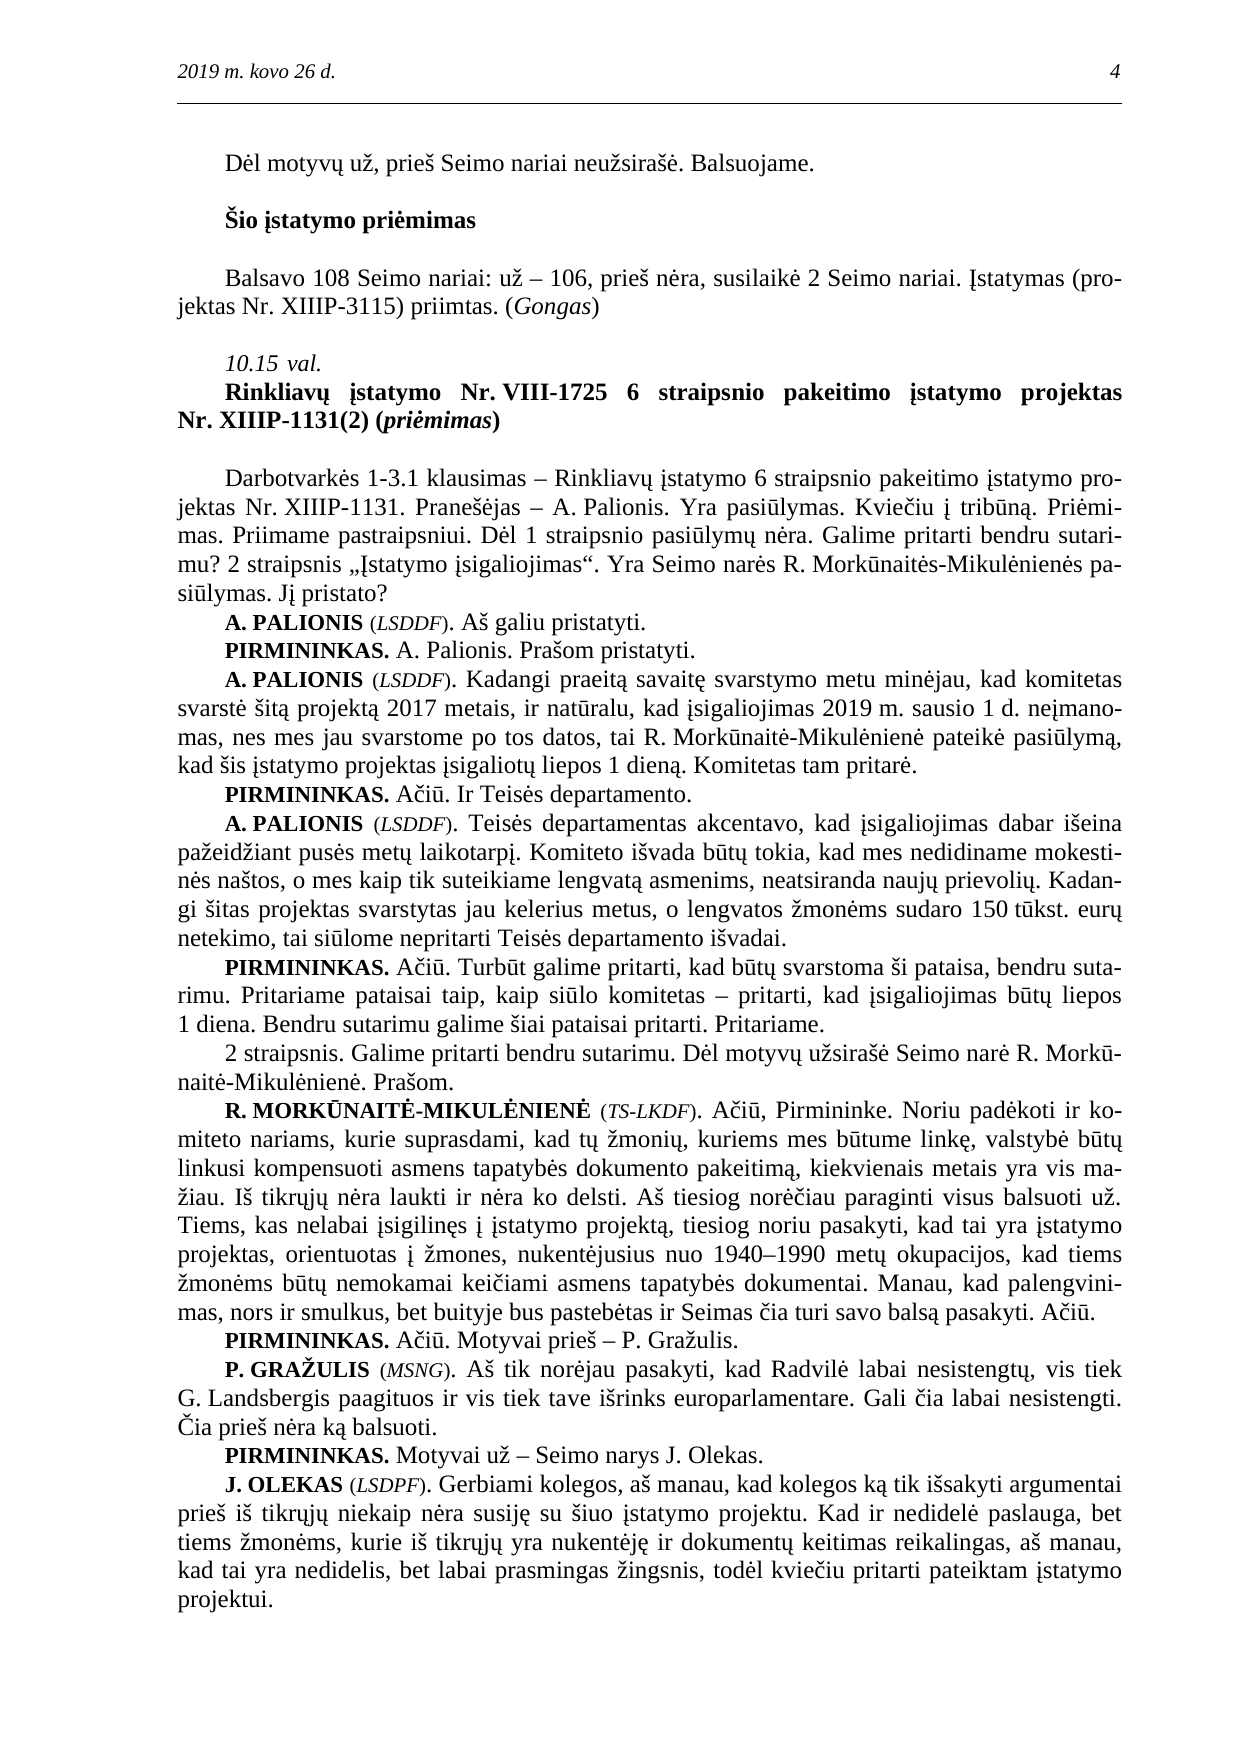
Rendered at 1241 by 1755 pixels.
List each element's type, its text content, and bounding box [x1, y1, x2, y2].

text P. GRAŽULIS (MSNG). Aš tik no­rė­jau pa­sa­ky­ti, kad Rad­vi­lė la­bai ne­si­steng­tų, vis tiek G. Land­sber­gis pa­agi­tuos ir vis tiek ta­ve iš­rinks eu­ro­par­la­men­ta­re. Ga­li čia la­bai ne­si­steng­ti. Čia prieš nė­ra ką bal­suo­ti. [177, 1354, 1122, 1440]
text 10.15 val. [224, 349, 1122, 377]
text 2 straips­nis. Ga­li­me pri­tar­ti ben­dru su­ta­ri­mu. Dėl mo­ty­vų už­si­ra­šė Sei­mo na­rė R. Mor­kū­nai­tė-Mi­ku­lė­nie­nė. Pra­šom. [177, 1038, 1122, 1095]
text A. PALIONIS (LSDDF). Tei­sės de­par­ta­men­tas ak­cen­ta­vo, kad įsi­ga­lio­ji­mas da­bar iš­ei­na pa­žei­džiant pu­sės me­tų lai­ko­tar­pį. Ko­mi­te­to iš­va­da bū­tų to­kia, kad mes ne­di­di­na­me mo­kes­ti­nės naš­tos, o mes kaip tik su­tei­kia­me leng­va­tą as­me­nims, ne­at­si­ran­da nau­jų prie­vo­lių. Ka­dan­gi ši­tas pro­jek­tas svars­ty­tas jau ke­le­rius me­tus, o leng­va­tos žmo­nėms su­da­ro 150 tūkst. eu­rų ne­te­ki­mo, tai siū­lo­me ne­pri­tar­ti Tei­sės de­par­ta­men­to iš­va­dai. [177, 808, 1122, 952]
text A. PALIONIS (LSDDF). Aš ga­liu pri­sta­ty­ti. [177, 607, 1122, 635]
text Šio įsta­ty­mo pri­ėmi­mas [177, 205, 1122, 234]
text A. PALIONIS (LSDDF). Ka­dan­gi pra­ei­tą sa­vai­tę svars­ty­mo me­tu mi­nė­jau, kad ko­mi­te­tas svars­tė ši­tą pro­jek­tą 2017 me­tais, ir na­tū­ra­lu, kad įsi­ga­lio­ji­mas 2019 m. sau­sio 1 d. ne­įma­no­mas, nes mes jau svars­to­me po tos da­tos, tai R. Mor­kū­nai­tė-Mi­ku­lė­nie­nė pa­tei­kė pa­siū­ly­mą, kad šis įsta­ty­mo pro­jek­tas įsi­ga­lio­tų lie­pos 1 die­ną. Ko­mi­te­tas tam pri­ta­rė. [177, 664, 1122, 779]
text Bal­sa­vo 108 Sei­mo na­riai: už – 106, prieš nė­ra, su­si­lai­kė 2 Sei­mo na­riai. Įsta­ty­mas (pro­jek­tas Nr. XIIIP-3115) pri­im­tas. (Gon­gas) [177, 263, 1122, 320]
text R. MORKŪNAITĖ-MIKULĖNIENĖ (TS-LKDF). Ačiū, Pir­mi­nin­ke. No­riu pa­dė­ko­ti ir ko­mi­te­to na­riams, ku­rie su­pras­da­mi, kad tų žmo­nių, ku­riems mes bū­tu­me lin­kę, vals­ty­bė bū­tų lin­ku­si kom­pen­suo­ti as­mens ta­pa­ty­bės do­ku­men­to pa­kei­ti­mą, kiek­vie­nais me­tais yra vis ma­žiau. Iš tik­rų­jų nė­ra lauk­ti ir nė­ra ko dels­ti. Aš tie­siog no­rė­čiau pa­ra­gin­ti vi­sus bal­suo­ti už. Tiems, kas ne­la­bai įsi­gi­li­nęs į įsta­ty­mo pro­jek­tą, tie­siog no­riu pa­sa­ky­ti, kad tai yra įsta­ty­mo pro­jek­tas, orien­tuo­tas į žmo­nes, nu­ken­tė­ju­sius nuo 1940–1990 me­tų oku­pa­ci­jos, kad tiems žmo­nėms bū­tų ne­mo­ka­mai kei­čia­mi as­mens ta­pa­ty­bės do­ku­men­tai. Ma­nau, kad pa­leng­vi­ni­mas, nors ir smul­kus, bet bui­ty­je bus pa­ste­bė­tas ir Sei­mas čia tu­ri sa­vo bal­są pa­sa­ky­ti. Ačiū. [177, 1095, 1122, 1325]
text Dar­bo­tvarkės 1-3.1 klau­si­mas – Rin­klia­vų įsta­ty­mo 6 straips­nio pa­kei­ti­mo įsta­ty­mo pro­jek­tas Nr. XIIIP-1131. Pra­ne­šė­jas – A. Pa­lio­nis. Yra pa­siū­ly­mas. Kvie­čiu į tri­bū­ną. Pri­ėmi­mas. Pri­ima­me pa­straips­niui. Dėl 1 straips­nio pa­siū­ly­mų nė­ra. Ga­li­me pri­tar­ti ben­dru su­ta­ri­mu? 2 straips­nis „Įsta­ty­mo įsi­ga­lio­ji­mas“. Yra Sei­mo na­rės R. Mor­kū­nai­tės-Mi­ku­lė­nie­nės pa­siū­ly­mas. Jį pri­sta­to? [177, 463, 1122, 607]
text PIRMININKAS. Ačiū. Ir Tei­sės de­par­ta­men­to. [177, 779, 1122, 808]
text PIRMININKAS. Mo­ty­vai už – Sei­mo na­rys J. Ole­kas. [177, 1440, 1122, 1469]
text PIRMININKAS. Ačiū. Mo­ty­vai prieš – P. Gra­žu­lis. [177, 1325, 1122, 1354]
text Rin­klia­vų įsta­ty­mo Nr. VIII-1725 6 straips­nio pa­kei­ti­mo įsta­ty­mo pro­jek­tas Nr. XIIIP-1131(2) (pri­ėmi­mas) [177, 377, 1122, 434]
text PIRMININKAS. A. Pa­lio­nis. Pra­šom pri­sta­ty­ti. [177, 635, 1122, 664]
text Dėl mo­ty­vų už, prieš Sei­mo na­riai ne­už­si­ra­šė. Bal­suo­ja­me. [177, 148, 1122, 176]
text PIRMININKAS. Ačiū. Tur­būt ga­li­me pri­tar­ti, kad bū­tų svars­to­ma ši pa­tai­sa, ben­dru su­ta­ri­mu. Pri­ta­ria­me pa­tai­sai taip, kaip siū­lo ko­mi­te­tas – pri­tar­ti, kad įsi­ga­lio­ji­mas bū­tų lie­pos 1 die­na. Ben­dru su­ta­ri­mu ga­li­me šiai pa­tai­sai pri­tar­ti. Pri­ta­ria­me. [177, 952, 1122, 1038]
text J. OLEKAS (LSDPF). Ger­bia­mi ko­le­gos, aš ma­nau, kad ko­le­gos ką tik iš­sa­ky­ti ar­gu­men­tai prieš iš tik­rų­jų nie­kaip nė­ra su­si­ję su šiuo įsta­ty­mo pro­jek­tu. Kad ir ne­di­de­lė pa­slau­ga, bet tiems žmo­nėms, ku­rie iš tik­rų­jų yra nu­ken­tė­ję ir do­ku­men­tų kei­ti­mas rei­ka­lin­gas, aš ma­nau, kad tai yra ne­di­de­lis, bet la­bai pra­smin­gas žings­nis, to­dėl kvie­čiu pri­tar­ti pa­teik­tam įsta­ty­mo pro­jek­tui. [177, 1469, 1122, 1613]
